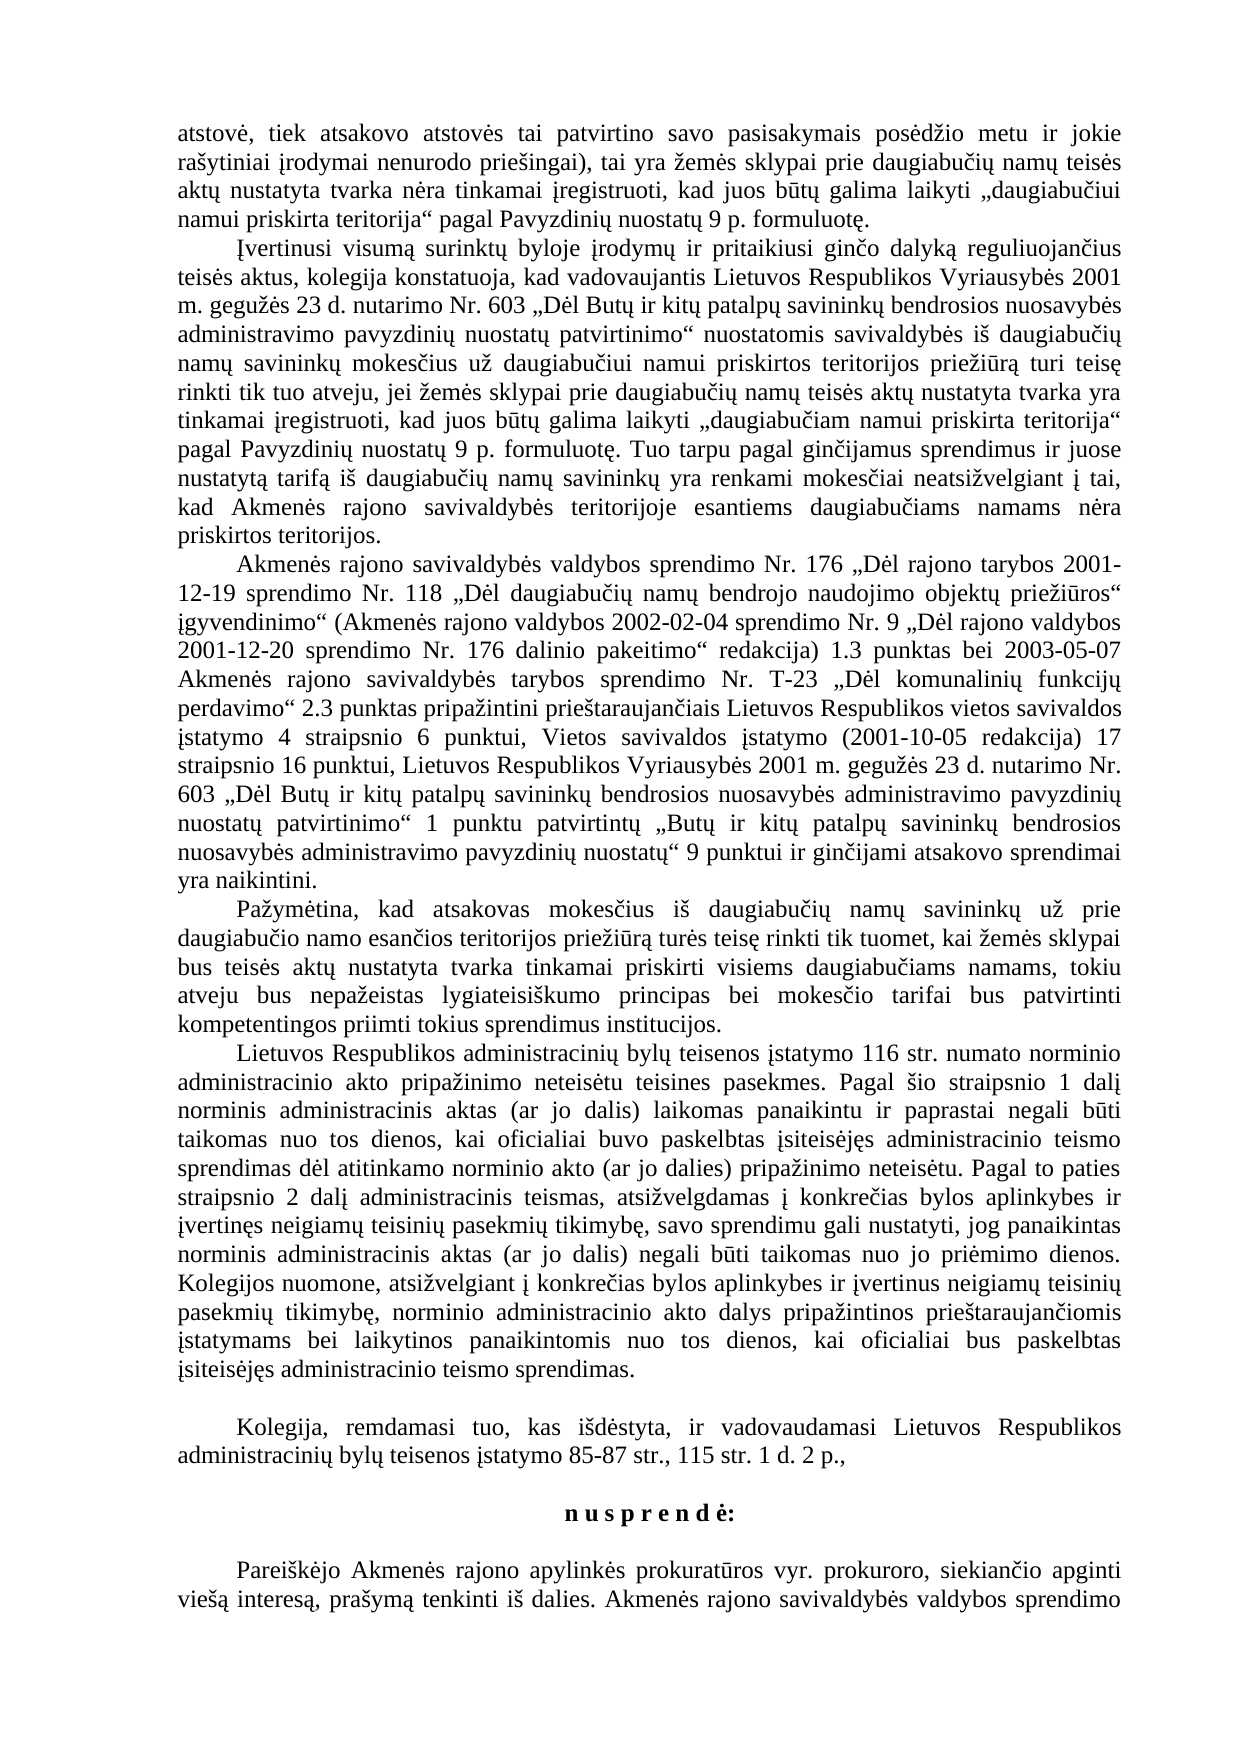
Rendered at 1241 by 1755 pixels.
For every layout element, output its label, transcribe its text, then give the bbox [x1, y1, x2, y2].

text Lietuvos Respublikos administracinių bylų teisenos įstatymo 116 str. numato norminio administracinio akto pripažinimo neteisėtu teisines pasekmes. Pagal šio straipsnio 1 dalį norminis administracinis aktas (ar jo dalis) laikomas panaikintu ir paprastai negali būti taikomas nuo tos dienos, kai oficialiai buvo paskelbtas įsiteisėjęs administracinio teismo sprendimas dėl atitinkamo norminio akto (ar jo dalies) pripažinimo neteisėtu. Pagal to paties straipsnio 2 dalį administracinis teismas, atsižvelgdamas į konkrečias bylos aplinkybes ir įvertinęs neigiamų teisinių pasekmių tikimybę, savo sprendimu gali nustatyti, jog panaikintas norminis administracinis aktas (ar jo dalis) negali būti taikomas nuo jo priėmimo dienos. Kolegijos nuomone, atsižvelgiant į konkrečias bylos aplinkybes ir įvertinus neigiamų teisinių pasekmių tikimybę, norminio administracinio akto dalys pripažintinos prieštaraujančiomis įstatymams bei laikytinos panaikintomis nuo tos dienos, kai oficialiai bus paskelbtas įsiteisėjęs administracinio teismo sprendimas. [177, 1038, 1122, 1383]
text atstovė, tiek atsakovo atstovės tai patvirtino savo pasisakymais posėdžio metu ir jokie rašytiniai įrodymai nenurodo priešingai), tai yra žemės sklypai prie daugiabučių namų teisės aktų nustatyta tvarka nėra tinkamai įregistruoti, kad juos būtų galima laikyti „daugiabučiui namui priskirta teritorija“ pagal Pavyzdinių nuostatų 9 p. formuluotę. [177, 118, 1122, 233]
text Pažymėtina, kad atsakovas mokesčius iš daugiabučių namų savininkų už prie daugiabučio namo esančios teritorijos priežiūrą turės teisę rinkti tik tuomet, kai žemės sklypai bus teisės aktų nustatyta tvarka tinkamai priskirti visiems daugiabučiams namams, tokiu atveju bus nepažeistas lygiateisiškumo principas bei mokesčio tarifai bus patvirtinti kompetentingos priimti tokius sprendimus institucijos. [177, 894, 1122, 1038]
text Įvertinusi visumą surinktų byloje įrodymų ir pritaikiusi ginčo dalyką reguliuojančius teisės aktus, kolegija konstatuoja, kad vadovaujantis Lietuvos Respublikos Vyriausybės 2001 m. gegužės 23 d. nutarimo Nr. 603 „Dėl Butų ir kitų patalpų savininkų bendrosios nuosavybės administravimo pavyzdinių nuostatų patvirtinimo“ nuostatomis savivaldybės iš daugiabučių namų savininkų mokesčius už daugiabučiui namui priskirtos teritorijos priežiūrą turi teisę rinkti tik tuo atveju, jei žemės sklypai prie daugiabučių namų teisės aktų nustatyta tvarka yra tinkamai įregistruoti, kad juos būtų galima laikyti „daugiabučiam namui priskirta teritorija“ pagal Pavyzdinių nuostatų 9 p. formuluotę. Tuo tarpu pagal ginčijamus sprendimus ir juose nustatytą tarifą iš daugiabučių namų savininkų yra renkami mokesčiai neatsižvelgiant į tai, kad Akmenės rajono savivaldybės teritorijoje esantiems daugiabučiams namams nėra priskirtos teritorijos. [177, 233, 1122, 549]
text Pareiškėjo Akmenės rajono apylinkės prokuratūros vyr. prokuroro, siekiančio apginti viešą interesą, prašymą tenkinti iš dalies. Akmenės rajono savivaldybės valdybos sprendimo [177, 1556, 1122, 1613]
text Akmenės rajono savivaldybės valdybos sprendimo Nr. 176 „Dėl rajono tarybos 2001-12-19 sprendimo Nr. 118 „Dėl daugiabučių namų bendrojo naudojimo objektų priežiūros“ įgyvendinimo“ (Akmenės rajono valdybos 2002-02-04 sprendimo Nr. 9 „Dėl rajono valdybos 2001-12-20 sprendimo Nr. 176 dalinio pakeitimo“ redakcija) 1.3 punktas bei 2003-05-07 Akmenės rajono savivaldybės tarybos sprendimo Nr. T-23 „Dėl komunalinių funkcijų perdavimo“ 2.3 punktas pripažintini prieštaraujančiais Lietuvos Respublikos vietos savivaldos įstatymo 4 straipsnio 6 punktui, Vietos savivaldos įstatymo (2001-10-05 redakcija) 17 straipsnio 16 punktui, Lietuvos Respublikos Vyriausybės 2001 m. gegužės 23 d. nutarimo Nr. 603 „Dėl Butų ir kitų patalpų savininkų bendrosios nuosavybės administravimo pavyzdinių nuostatų patvirtinimo“ 1 punktu patvirtintų „Butų ir kitų patalpų savininkų bendrosios nuosavybės administravimo pavyzdinių nuostatų“ 9 punktui ir ginčijami atsakovo sprendimai yra naikintini. [177, 549, 1122, 894]
text nusprendė: [177, 1498, 1122, 1527]
text Kolegija, remdamasi tuo, kas išdėstyta, ir vadovaudamasi Lietuvos Respublikos administracinių bylų teisenos įstatymo 85-87 str., 115 str. 1 d. 2 p., [177, 1412, 1122, 1469]
